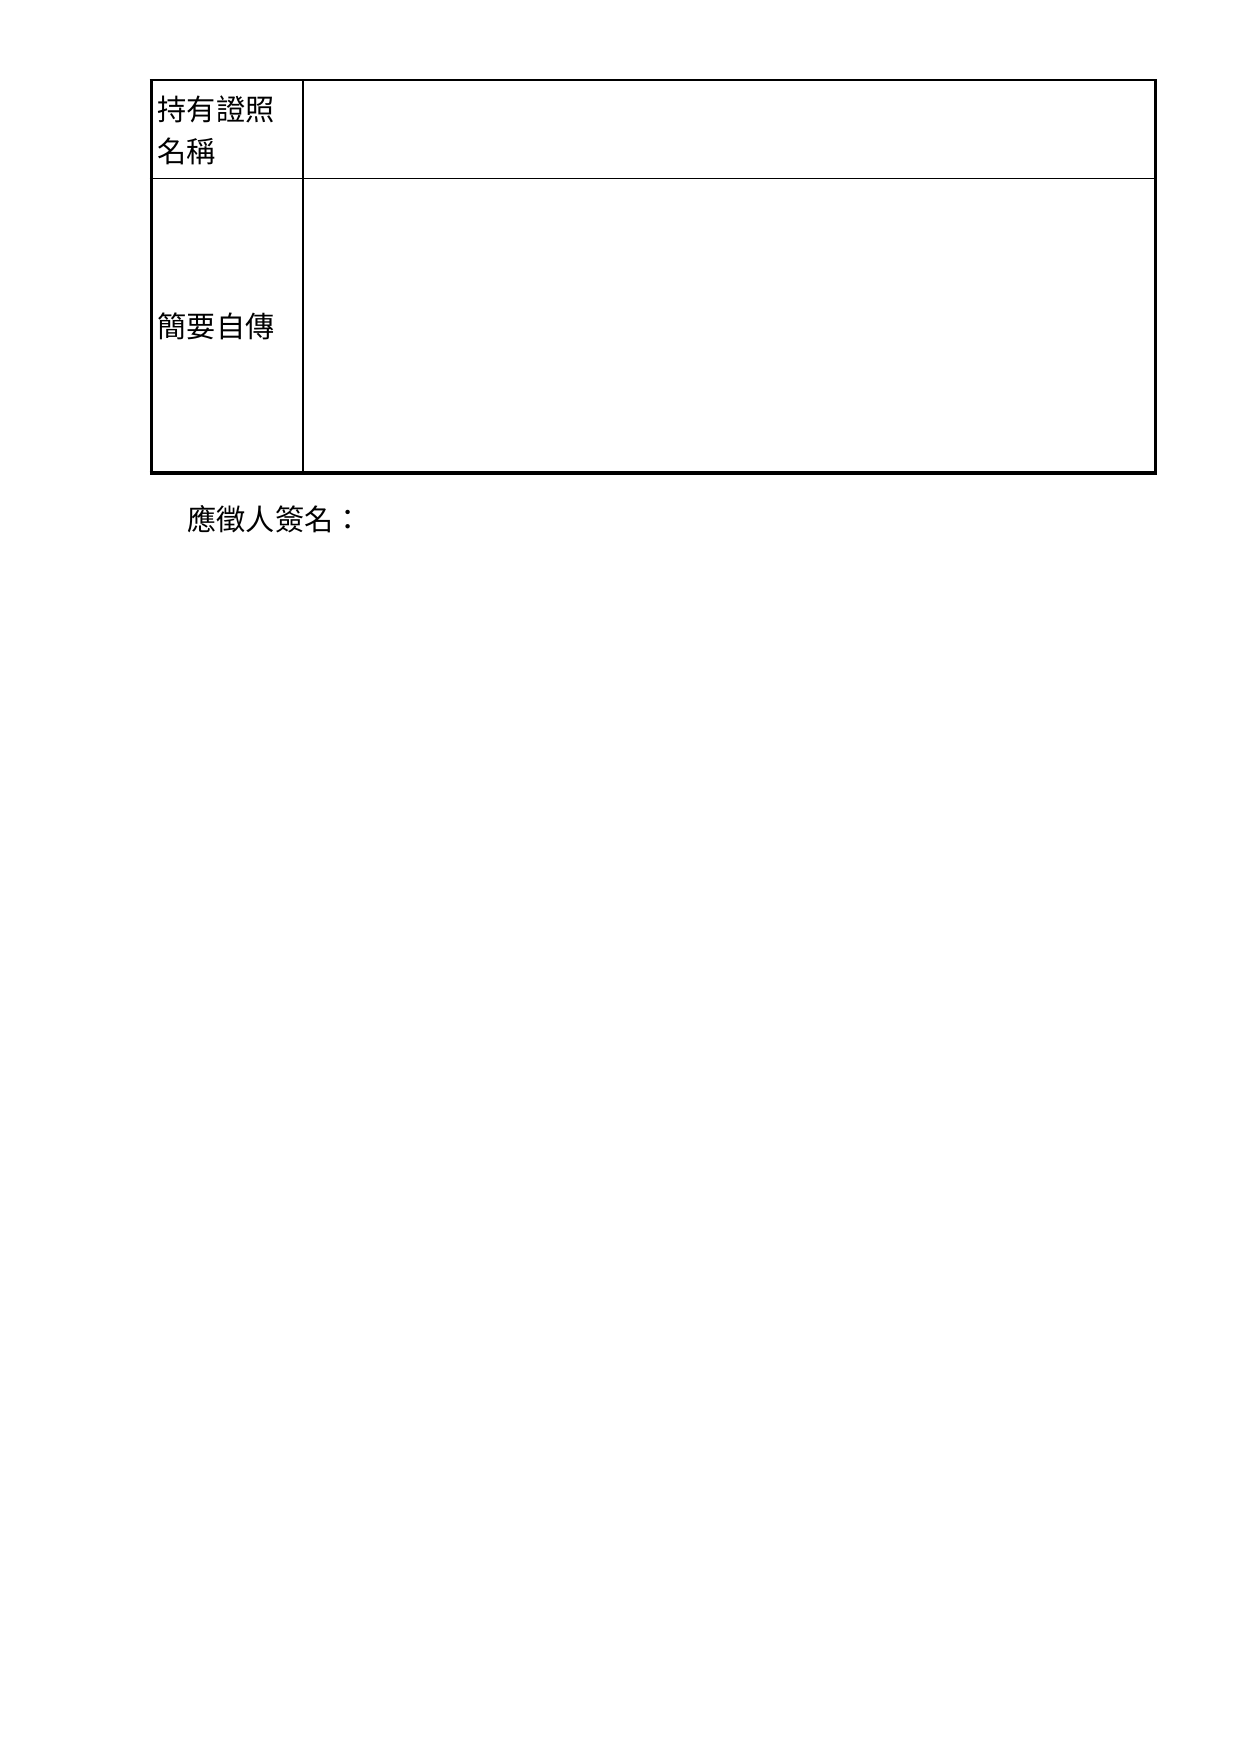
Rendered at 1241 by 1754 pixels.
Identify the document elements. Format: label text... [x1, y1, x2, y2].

table_cell [304, 179, 1154, 471]
table_cell 簡要自傳 [153, 179, 302, 471]
text 應徵人簽名： [187, 475, 1087, 537]
table_cell 持有證照名稱 [153, 81, 302, 177]
table_cell [304, 81, 1154, 177]
